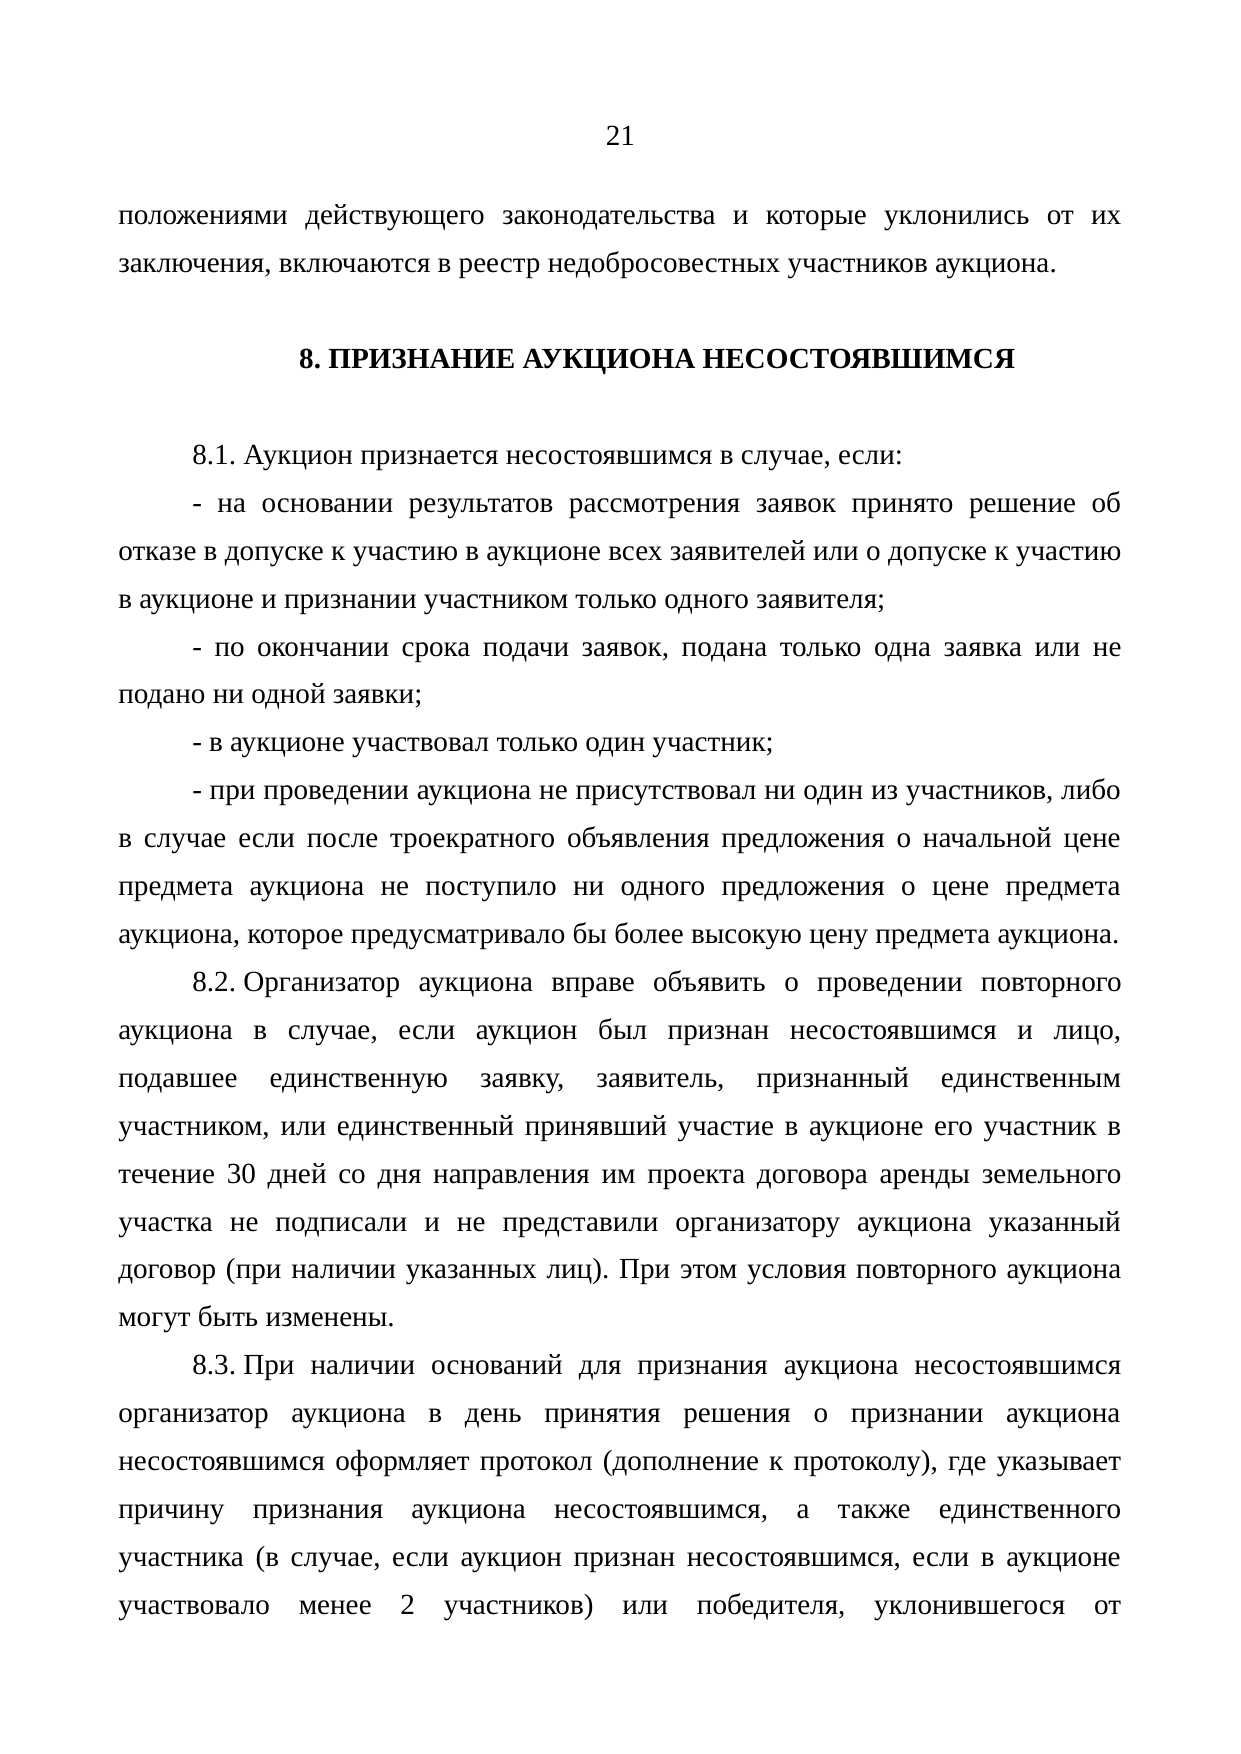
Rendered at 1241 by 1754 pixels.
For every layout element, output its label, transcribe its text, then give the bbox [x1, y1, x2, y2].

text - по окончании срока подачи заявок, подана только одна заявка или не подано ни одной заявки; [118, 614, 1122, 710]
text 8.1. Аукцион признается несостоявшимся в случае, если: [118, 423, 1122, 471]
text положениями действующего законодательства и которые уклонились от их заключения, включаются в реестр недобросовестных участников аукциона. [118, 181, 1122, 279]
text - при проведении аукциона не присутствовал ни один из участников, либо в случае если после троекратного объявления предложения о начальной цене предмета аукциона не поступило ни одного предложения о цене предмета аукциона, которое предусматривало бы более высокую цену предмета аукциона. [118, 758, 1122, 950]
text - в аукционе участвовал только один участник; [118, 710, 1122, 758]
text 8.3. При наличии оснований для признания аукциона несостоявшимся организатор аукциона в день принятия решения о признании аукциона несостоявшимся оформляет протокол (дополнение к протоколу), где указывает причину признания аукциона несостоявшимся, а также единственного участника (в случае, если аукцион признан несостоявшимся, если в аукционе участвовало менее 2 участников) или победителя, уклонившегося от [118, 1333, 1122, 1621]
text - на основании результатов рассмотрения заявок принято решение об отказе в допуске к участию в аукционе всех заявителей или о допуске к участию в аукционе и признании участником только одного заявителя; [118, 471, 1122, 614]
text 8.2. Организатор аукциона вправе объявить о проведении повторного аукциона в случае, если аукцион был признан несостоявшимся и лицо, подавшее единственную заявку, заявитель, признанный единственным участником, или единственный принявший участие в аукционе его участник в течение 30 дней со дня направления им проекта договора аренды земельного участка не подписали и не представили организатору аукциона указанный договор (при наличии указанных лиц). При этом условия повторного аукциона могут быть изменены. [118, 950, 1122, 1333]
text 8. ПРИЗНАНИЕ АУКЦИОНА НЕСОСТОЯВШИМСЯ [118, 327, 1122, 375]
